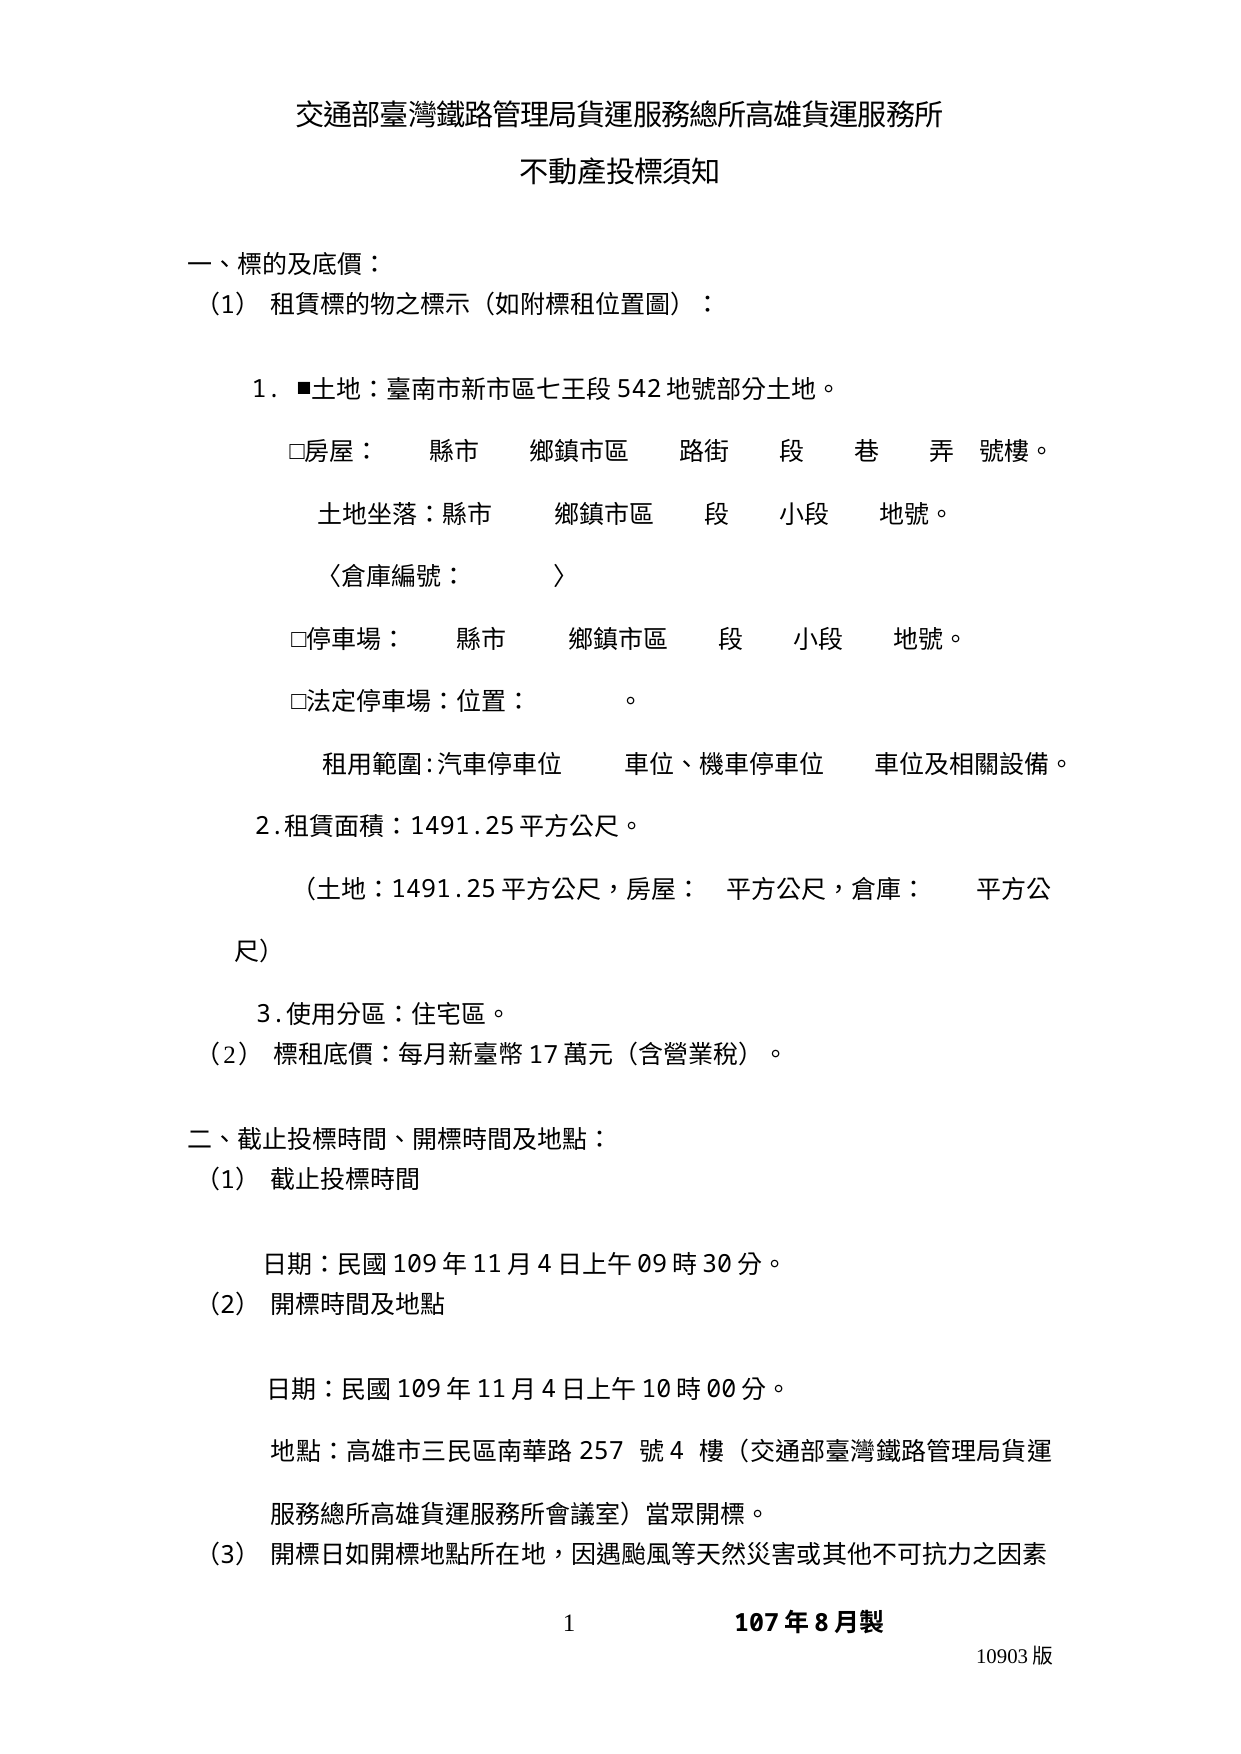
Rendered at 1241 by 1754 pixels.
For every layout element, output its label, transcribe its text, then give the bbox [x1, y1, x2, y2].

text 〈倉庫編號： 〉 [254, 533, 1053, 596]
text 不動產投標須知 [187, 152, 1053, 189]
list 開標時間及地點 [195, 1283, 1051, 1321]
text 土地坐落：縣市 鄉鎮市區 段 小段 地號。 [317, 471, 1053, 533]
text 2.租賃面積：1491.25平方公尺。 [234, 783, 1053, 846]
text 一、標的及底價： [187, 221, 1053, 283]
list 標租底價：每月新臺幣17萬元（含營業稅）。 [195, 1033, 1051, 1071]
text （土地：1491.25平方公尺，房屋： 平方公尺，倉庫： 平方公尺） [234, 846, 1053, 971]
text 地點：高雄市三民區南華路257 號4 樓（交通部臺灣鐵路管理局貨運服務總所高雄貨運服務所會議室）當眾開標。 [271, 1408, 1053, 1533]
text 3.使用分區：住宅區。 [234, 971, 1053, 1033]
text □房屋： 縣市 鄉鎮市區 路街 段 巷 弄 號樓。 [289, 408, 1053, 471]
text 日期：民國109年11月4日上午10時00分。 [263, 1346, 1053, 1408]
text 租用範圍:汽車停車位 車位、機車停車位 車位及相關設備。 [320, 721, 1053, 783]
list 租賃標的物之標示（如附標租位置圖）： [195, 283, 1051, 321]
text 交通部臺灣鐵路管理局貨運服務總所高雄貨運服務所 [187, 96, 1053, 133]
text 1. ■土地：臺南市新市區七王段542地號部分土地。 [251, 346, 1053, 408]
text 二、截止投標時間、開標時間及地點： [187, 1096, 1053, 1158]
list 截止投標時間 [195, 1158, 1051, 1196]
text 日期：民國109年11月4日上午09時30分。 [262, 1221, 1053, 1283]
list 開標日如開標地點所在地，因遇颱風等天然災害或其他不可抗力之因素 [195, 1533, 1051, 1571]
text □法定停車場：位置： 。 [252, 658, 1053, 721]
text □停車場： 縣市 鄉鎮市區 段 小段 地號。 [291, 596, 1053, 658]
